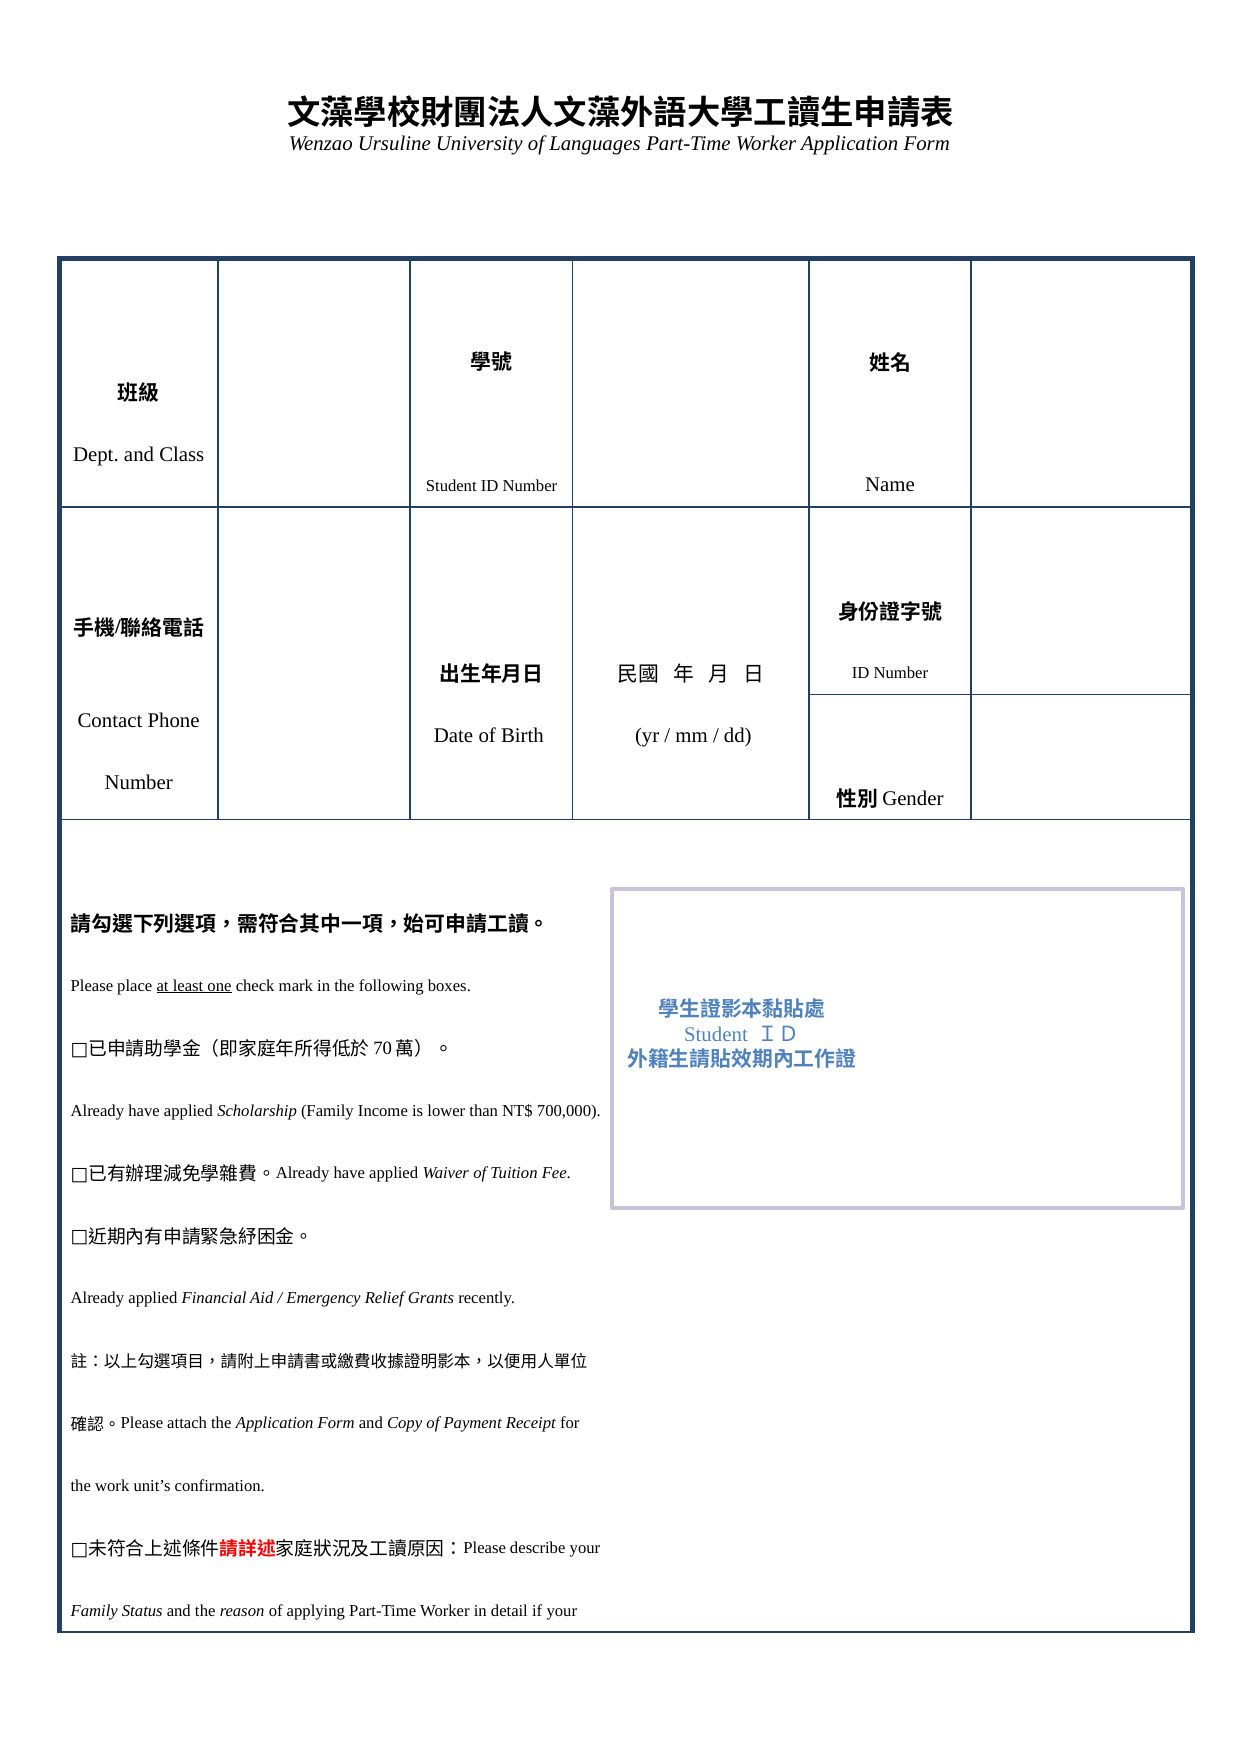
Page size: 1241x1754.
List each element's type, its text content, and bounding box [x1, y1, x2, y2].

table_cell [972, 695, 1190, 818]
table_cell [219, 508, 409, 818]
table_header 姓名 Name [810, 261, 970, 506]
text Wenzao Ursuline University of Languages Part-Time Worker Application Form [59, 131, 1181, 155]
table_cell 性別Gender [810, 695, 970, 818]
text 文藻學校財團法人文藻外語大學工讀生申請表 [59, 68, 1181, 131]
table_cell 身份證字號 ID Number [810, 508, 970, 693]
table_header [573, 261, 808, 506]
table_cell 民國 年 月 日 (yr / mm / dd) [573, 508, 808, 818]
table_header 學號 Student ID Number [411, 261, 572, 506]
table_header [219, 261, 409, 506]
table_header 班級 Dept. and Class [62, 261, 217, 506]
table_cell [972, 508, 1190, 693]
table_header [972, 261, 1190, 506]
table_cell 出生年月日 Date of Birth [411, 508, 572, 818]
table_cell 請勾選下列選項，需符合其中一項，始可申請工讀。 Please place at least one check mark in the following boxes. □已申請助學金（即家庭年所得低於70萬）。 Already have applied Scholarship (Family Income is lower than NT$ 700,000). □已有辦理減免學雜費。Already have applied Waiver of Tuition Fee. □近期內有申請緊急紓困金。 Already applied Financial Aid / Emergency Relief Grants recently. 註：以上勾選項目，請附上申請書或繳費收據證明影本，以便用人單位 確認。Please attach the Application Form and Copy of Payment Receipt for the work unit’s confirmation. □未符合上述條件請詳述家庭狀況及工讀原因：Please describe your Family Status and the reason of applying Part-Time Worker in detail if your conditions don’t match any options above. 外籍學生工作證到期日：民國 年 月 日 ( yr / mm / dd) [62, 820, 1190, 1631]
table_cell 手機/聯絡電話 Contact Phone Number [62, 508, 217, 818]
